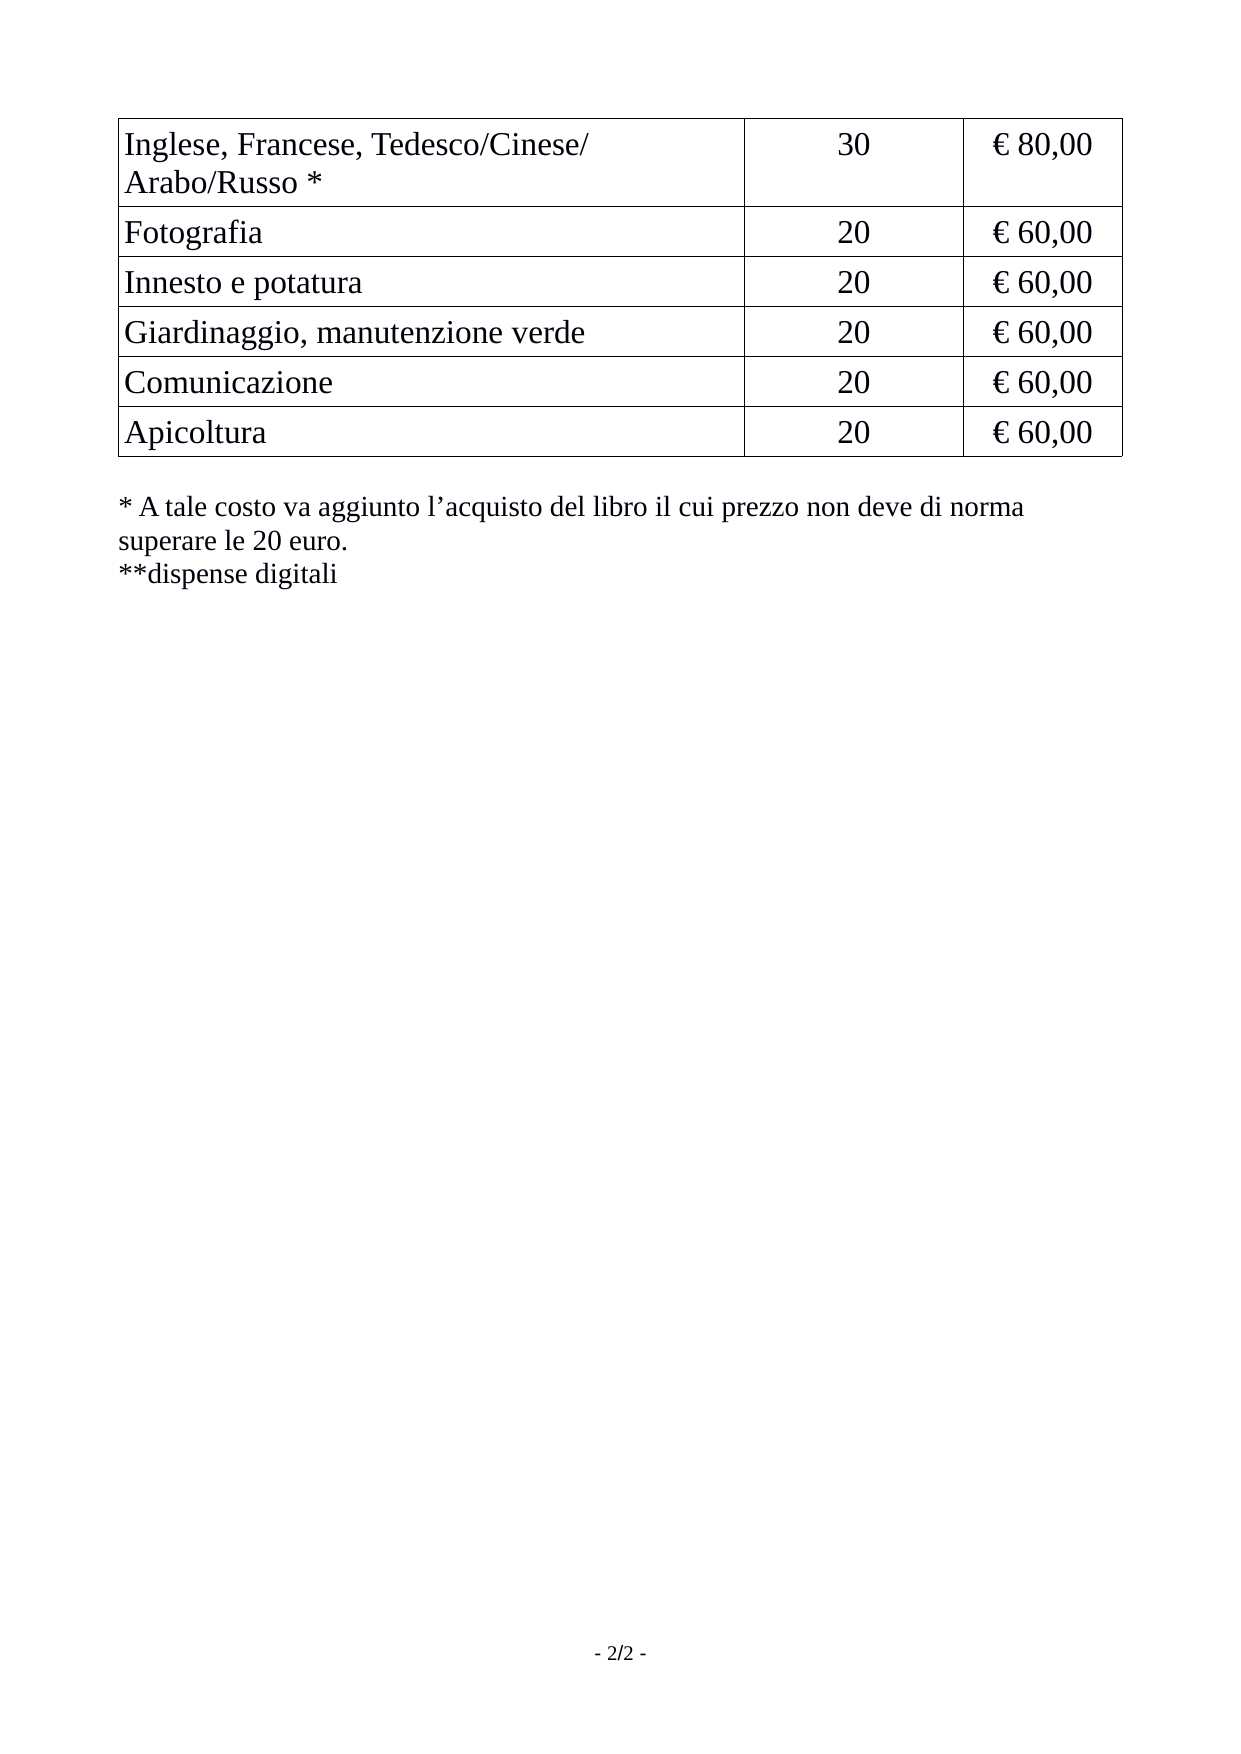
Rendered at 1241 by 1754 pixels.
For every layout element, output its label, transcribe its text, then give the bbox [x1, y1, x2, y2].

table_cell € 60,00 [964, 307, 1122, 356]
table_cell Apicoltura [119, 407, 744, 456]
table_cell 30 [745, 119, 963, 206]
table_cell € 60,00 [964, 257, 1122, 306]
table_cell Innesto e potatura [119, 257, 744, 306]
text **dispense digitali [118, 557, 1122, 590]
table_cell Comunicazione [119, 357, 744, 406]
table_cell 20 [745, 407, 963, 456]
table_cell 20 [745, 257, 963, 306]
table_cell € 60,00 [964, 407, 1122, 456]
table_cell Giardinaggio, manutenzione verde [119, 307, 744, 356]
table_cell 20 [745, 307, 963, 356]
table_cell € 80,00 [964, 119, 1122, 206]
table_cell 20 [745, 357, 963, 406]
table_cell 20 [745, 207, 963, 256]
text * A tale costo va aggiunto l’acquisto del libro il cui prezzo non deve di norma superare le 20 euro. [118, 489, 1122, 557]
table_cell € 60,00 [964, 357, 1122, 406]
table_cell Fotografia [119, 207, 744, 256]
table_cell € 60,00 [964, 207, 1122, 256]
table_cell Inglese, Francese, Tedesco/Cinese/ Arabo/Russo * [119, 119, 744, 206]
